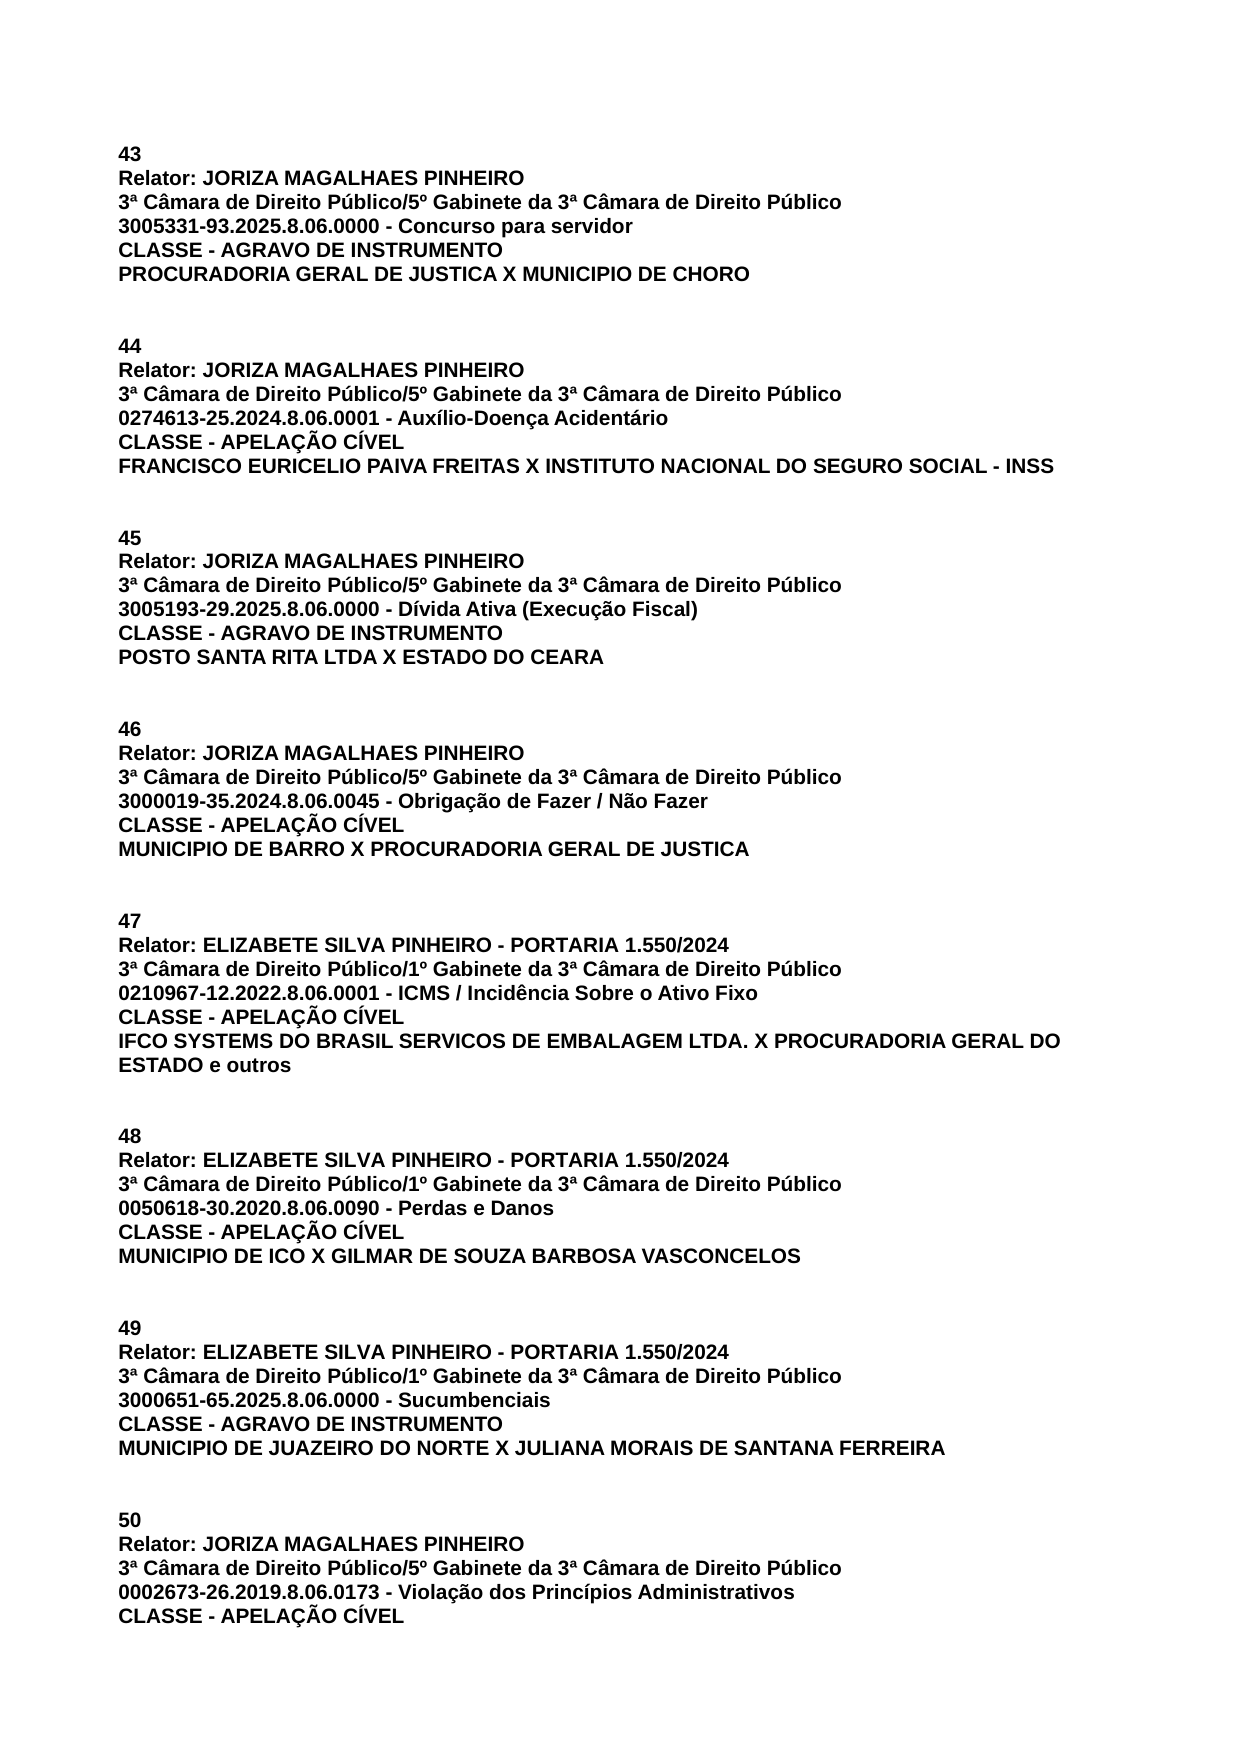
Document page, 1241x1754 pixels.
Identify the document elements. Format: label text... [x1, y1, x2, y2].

text 50 [118, 1508, 1122, 1532]
text 43 [118, 142, 1122, 166]
text 49 [118, 1316, 1122, 1340]
text 3005193-29.2025.8.06.0000 - Dívida Ativa (Execução Fiscal) [118, 597, 1122, 621]
text MUNICIPIO DE JUAZEIRO DO NORTE X JULIANA MORAIS DE SANTANA FERREIRA [118, 1436, 1122, 1460]
text 0274613-25.2024.8.06.0001 - Auxílio-Doença Acidentário [118, 406, 1122, 429]
text 3ª Câmara de Direito Público/1º Gabinete da 3ª Câmara de Direito Público [118, 1364, 1122, 1388]
text CLASSE - APELAÇÃO CÍVEL [118, 1603, 1122, 1627]
text 3ª Câmara de Direito Público/5º Gabinete da 3ª Câmara de Direito Público [118, 573, 1122, 597]
text 3000651-65.2025.8.06.0000 - Sucumbenciais [118, 1388, 1122, 1412]
text CLASSE - AGRAVO DE INSTRUMENTO [118, 1412, 1122, 1436]
text Relator: ELIZABETE SILVA PINHEIRO - PORTARIA 1.550/2024 [118, 1340, 1122, 1364]
text CLASSE - APELAÇÃO CÍVEL [118, 813, 1122, 837]
text Relator: JORIZA MAGALHAES PINHEIRO [118, 1532, 1122, 1556]
text POSTO SANTA RITA LTDA X ESTADO DO CEARA [118, 645, 1122, 669]
text Relator: JORIZA MAGALHAES PINHEIRO [118, 166, 1122, 190]
text 47 [118, 909, 1122, 933]
text 3005331-93.2025.8.06.0000 - Concurso para servidor [118, 214, 1122, 238]
text 48 [118, 1124, 1122, 1148]
text 3ª Câmara de Direito Público/1º Gabinete da 3ª Câmara de Direito Público [118, 1172, 1122, 1196]
text 3ª Câmara de Direito Público/5º Gabinete da 3ª Câmara de Direito Público [118, 190, 1122, 214]
text Relator: JORIZA MAGALHAES PINHEIRO [118, 549, 1122, 573]
text CLASSE - APELAÇÃO CÍVEL [118, 1004, 1122, 1028]
text 3000019-35.2024.8.06.0045 - Obrigação de Fazer / Não Fazer [118, 789, 1122, 813]
text CLASSE - AGRAVO DE INSTRUMENTO [118, 238, 1122, 262]
text 3ª Câmara de Direito Público/5º Gabinete da 3ª Câmara de Direito Público [118, 1556, 1122, 1579]
text 45 [118, 525, 1122, 549]
text Relator: ELIZABETE SILVA PINHEIRO - PORTARIA 1.550/2024 [118, 933, 1122, 957]
text PROCURADORIA GERAL DE JUSTICA X MUNICIPIO DE CHORO [118, 262, 1122, 286]
text 0002673-26.2019.8.06.0173 - Violação dos Princípios Administrativos [118, 1579, 1122, 1603]
text 46 [118, 717, 1122, 741]
text 3ª Câmara de Direito Público/1º Gabinete da 3ª Câmara de Direito Público [118, 957, 1122, 981]
text Relator: JORIZA MAGALHAES PINHEIRO [118, 358, 1122, 382]
text 3ª Câmara de Direito Público/5º Gabinete da 3ª Câmara de Direito Público [118, 765, 1122, 789]
text 0050618-30.2020.8.06.0090 - Perdas e Danos [118, 1196, 1122, 1220]
text 3ª Câmara de Direito Público/5º Gabinete da 3ª Câmara de Direito Público [118, 382, 1122, 406]
text FRANCISCO EURICELIO PAIVA FREITAS X INSTITUTO NACIONAL DO SEGURO SOCIAL - INSS [118, 453, 1122, 477]
text Relator: JORIZA MAGALHAES PINHEIRO [118, 741, 1122, 765]
text CLASSE - APELAÇÃO CÍVEL [118, 1220, 1122, 1244]
text CLASSE - AGRAVO DE INSTRUMENTO [118, 621, 1122, 645]
text MUNICIPIO DE BARRO X PROCURADORIA GERAL DE JUSTICA [118, 837, 1122, 861]
text Relator: ELIZABETE SILVA PINHEIRO - PORTARIA 1.550/2024 [118, 1148, 1122, 1172]
text IFCO SYSTEMS DO BRASIL SERVICOS DE EMBALAGEM LTDA. X PROCURADORIA GERAL DO ESTADO e outros [118, 1028, 1122, 1076]
text 44 [118, 334, 1122, 358]
text MUNICIPIO DE ICO X GILMAR DE SOUZA BARBOSA VASCONCELOS [118, 1244, 1122, 1268]
text 0210967-12.2022.8.06.0001 - ICMS / Incidência Sobre o Ativo Fixo [118, 981, 1122, 1004]
text CLASSE - APELAÇÃO CÍVEL [118, 429, 1122, 453]
